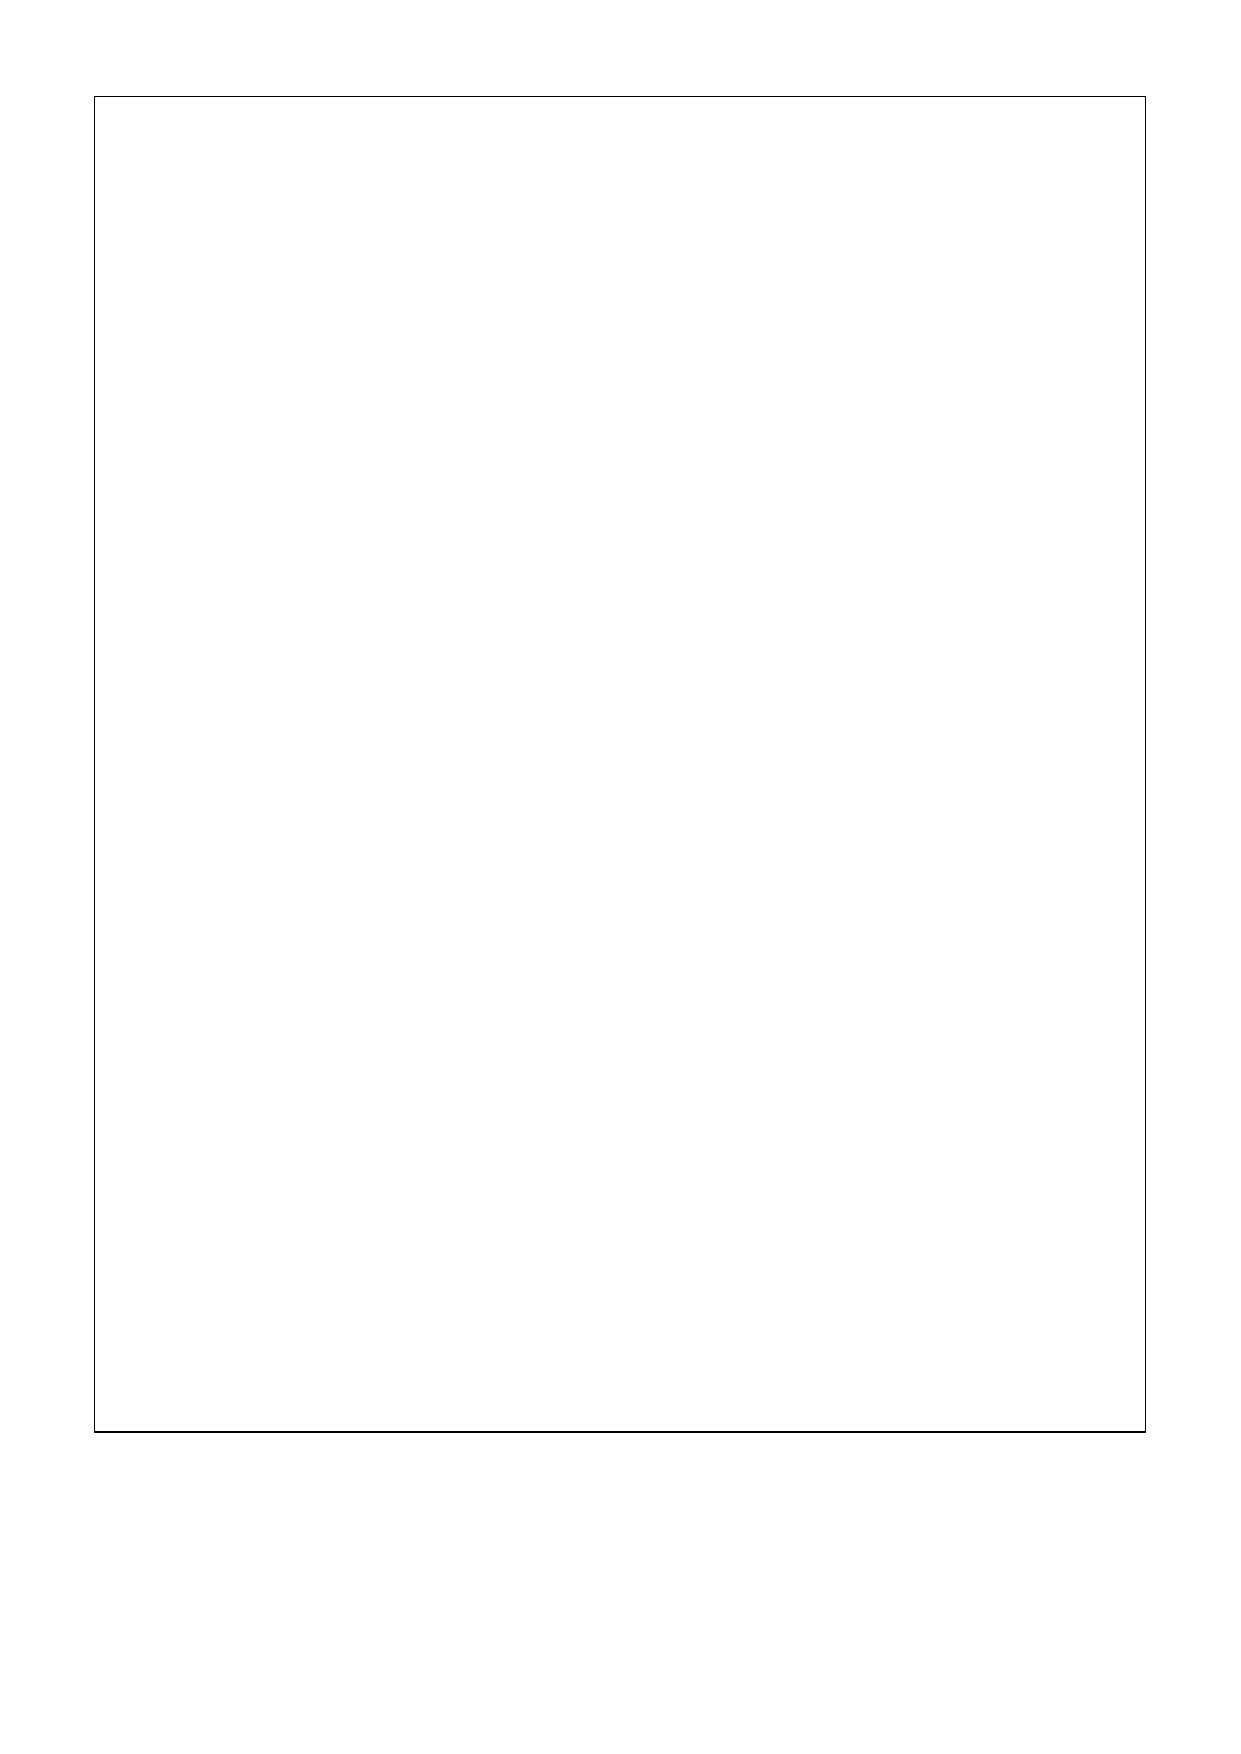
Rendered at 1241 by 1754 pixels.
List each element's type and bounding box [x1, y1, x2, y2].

table_cell [95, 97, 1145, 1431]
